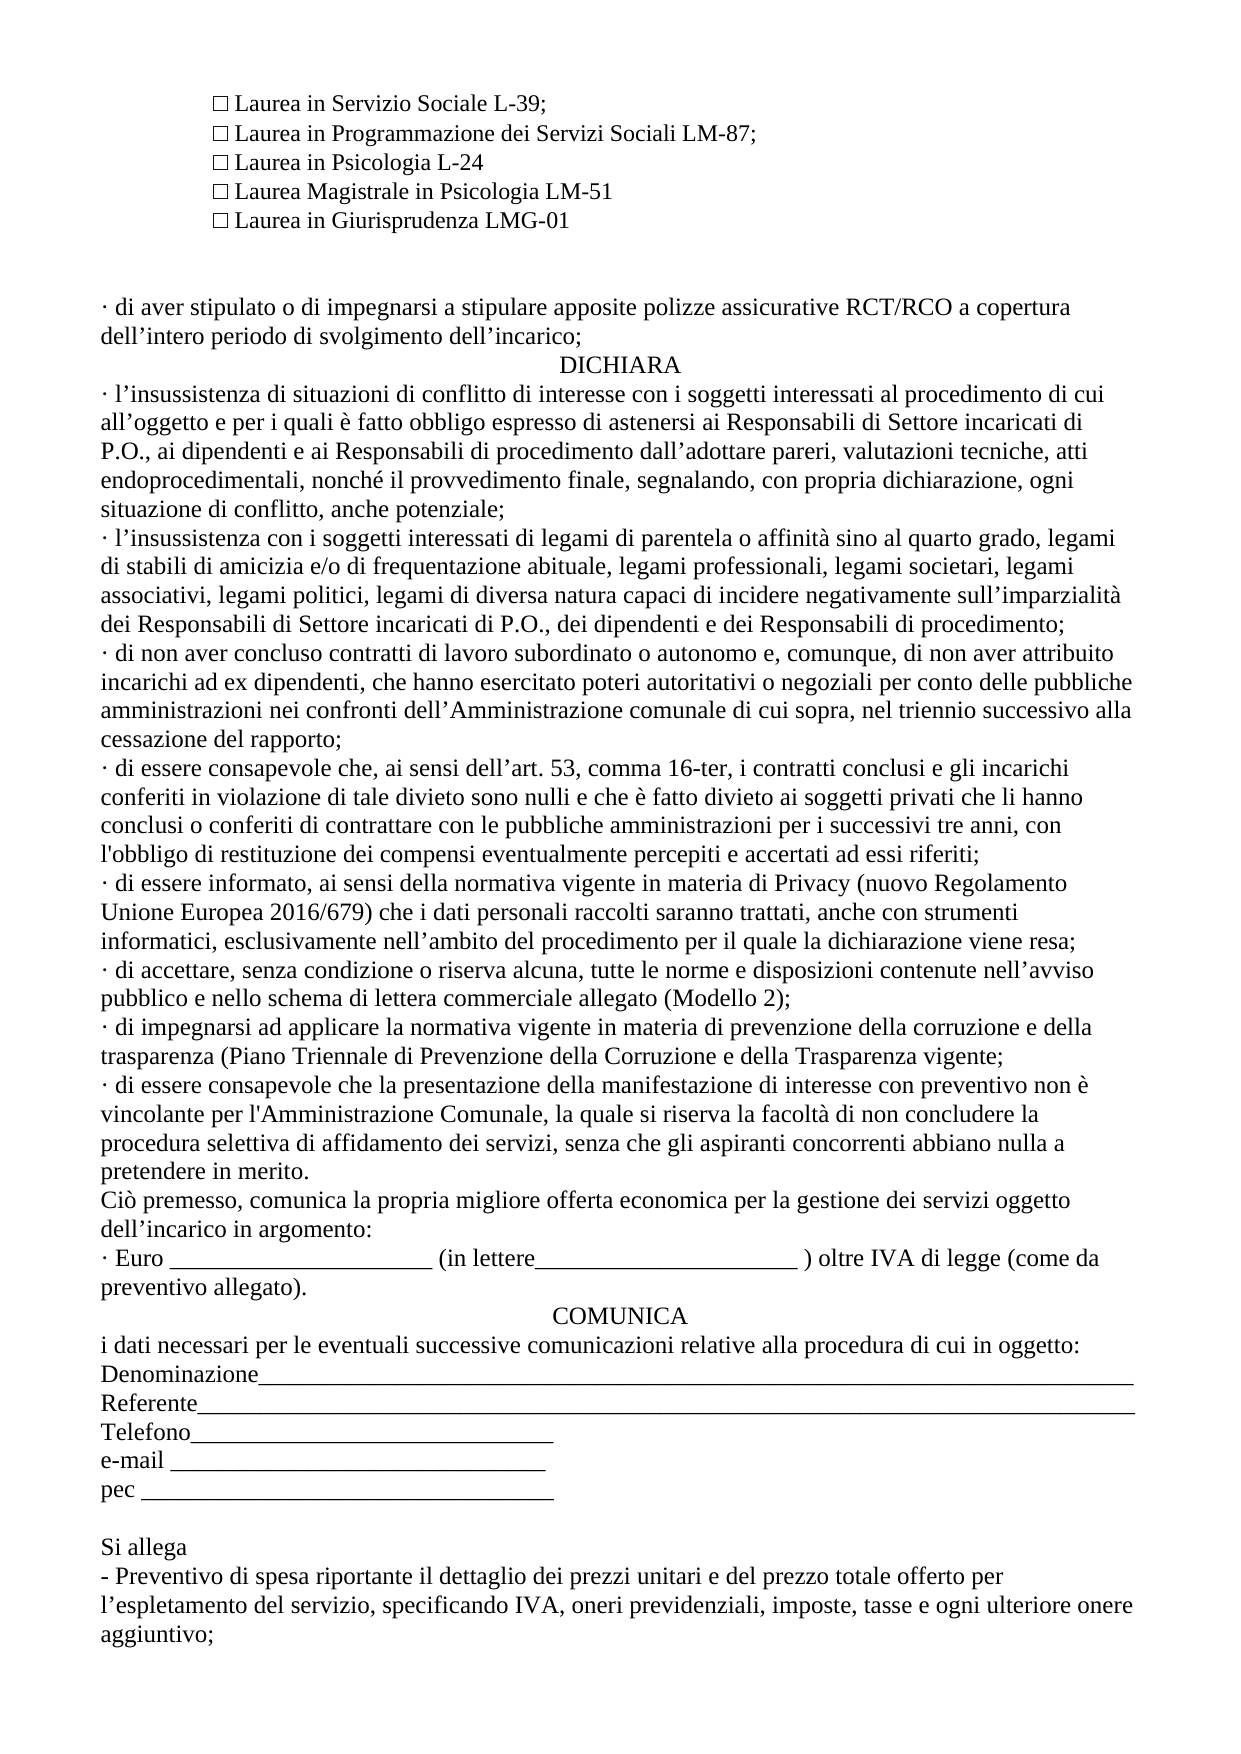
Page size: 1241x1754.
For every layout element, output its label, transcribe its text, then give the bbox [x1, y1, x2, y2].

text · l’insussistenza di situazioni di conflitto di interesse con i soggetti interessati al procedimento di cui all’oggetto e per i quali è fatto obbligo espresso di astenersi ai Responsabili di Settore incaricati di P.O., ai dipendenti e ai Responsabili di procedimento dall’adottare pareri, valutazioni tecniche, atti endoprocedimentali, nonché il provvedimento finale, segnalando, con propria dichiarazione, ogni situazione di conflitto, anche potenziale; [100, 379, 1140, 522]
text Referente___________________________________________________________________________ [100, 1388, 1140, 1416]
text - Preventivo di spesa riportante il dettaglio dei prezzi unitari e del prezzo totale offerto per l’espletamento del servizio, specificando IVA, oneri previdenziali, imposte, tasse e ogni ulteriore onere aggiuntivo; [100, 1561, 1140, 1648]
text Si allega [100, 1532, 1140, 1561]
text □ Laurea in Psicologia L-24 [213, 147, 1140, 176]
text DICHIARA [100, 350, 1140, 378]
text Ciò premesso, comunica la propria migliore offerta economica per la gestione dei servizi oggetto dell’incarico in argomento: [100, 1185, 1140, 1243]
text e-mail ______________________________ [100, 1446, 1140, 1474]
text □ Laurea in Programmazione dei Servizi Sociali LM-87; [213, 118, 1140, 146]
text · di essere consapevole che, ai sensi dell’art. 53, comma 16-ter, i contratti conclusi e gli incarichi conferiti in violazione di tale divieto sono nulli e che è fatto divieto ai soggetti privati che li hanno conclusi o conferiti di contrattare con le pubbliche amministrazioni per i successivi tre anni, con l'obbligo di restituzione dei compensi eventualmente percepiti e accertati ad essi riferiti; [100, 753, 1140, 868]
text COMUNICA [100, 1301, 1140, 1329]
text · l’insussistenza con i soggetti interessati di legami di parentela o affinità sino al quarto grado, legami di stabili di amicizia e/o di frequentazione abituale, legami professionali, legami societari, legami associativi, legami politici, legami di diversa natura capaci di incidere negativamente sull’imparzialità dei Responsabili di Settore incaricati di P.O., dei dipendenti e dei Responsabili di procedimento; [100, 523, 1140, 638]
text □ Laurea in Giurisprudenza LMG-01 [213, 205, 1140, 234]
text Denominazione______________________________________________________________________ [100, 1359, 1140, 1387]
text Telefono_____________________________ [100, 1417, 1140, 1445]
text pec _________________________________ [100, 1474, 1140, 1503]
text i dati necessari per le eventuali successive comunicazioni relative alla procedura di cui in oggetto: [100, 1330, 1140, 1358]
text · di non aver concluso contratti di lavoro subordinato o autonomo e, comunque, di non aver attribuito incarichi ad ex dipendenti, che hanno esercitato poteri autoritativi o negoziali per conto delle pubbliche amministrazioni nei confronti dell’Amministrazione comunale di cui sopra, nel triennio successivo alla cessazione del rapporto; [100, 638, 1140, 753]
text □ Laurea in Servizio Sociale L-39; [213, 88, 1140, 117]
text · di accettare, senza condizione o riserva alcuna, tutte le norme e disposizioni contenute nell’avviso pubblico e nello schema di lettera commerciale allegato (Modello 2); [100, 955, 1140, 1012]
text · di essere informato, ai sensi della normativa vigente in materia di Privacy (nuovo Regolamento Unione Europea 2016/679) che i dati personali raccolti saranno trattati, anche con strumenti informatici, esclusivamente nell’ambito del procedimento per il quale la dichiarazione viene resa; [100, 868, 1140, 954]
text □ Laurea Magistrale in Psicologia LM-51 [213, 176, 1140, 205]
text · Euro _____________________ (in lettere_____________________ ) oltre IVA di legge (come da preventivo allegato). [100, 1243, 1140, 1301]
text · di impegnarsi ad applicare la normativa vigente in materia di prevenzione della corruzione e della trasparenza (Piano Triennale di Prevenzione della Corruzione e della Trasparenza vigente; [100, 1012, 1140, 1070]
text · di aver stipulato o di impegnarsi a stipulare apposite polizze assicurative RCT/RCO a copertura dell’intero periodo di svolgimento dell’incarico; [100, 292, 1140, 349]
text · di essere consapevole che la presentazione della manifestazione di interesse con preventivo non è vincolante per l'Amministrazione Comunale, la quale si riserva la facoltà di non concludere la procedura selettiva di affidamento dei servizi, senza che gli aspiranti concorrenti abbiano nulla a pretendere in merito. [100, 1070, 1140, 1185]
